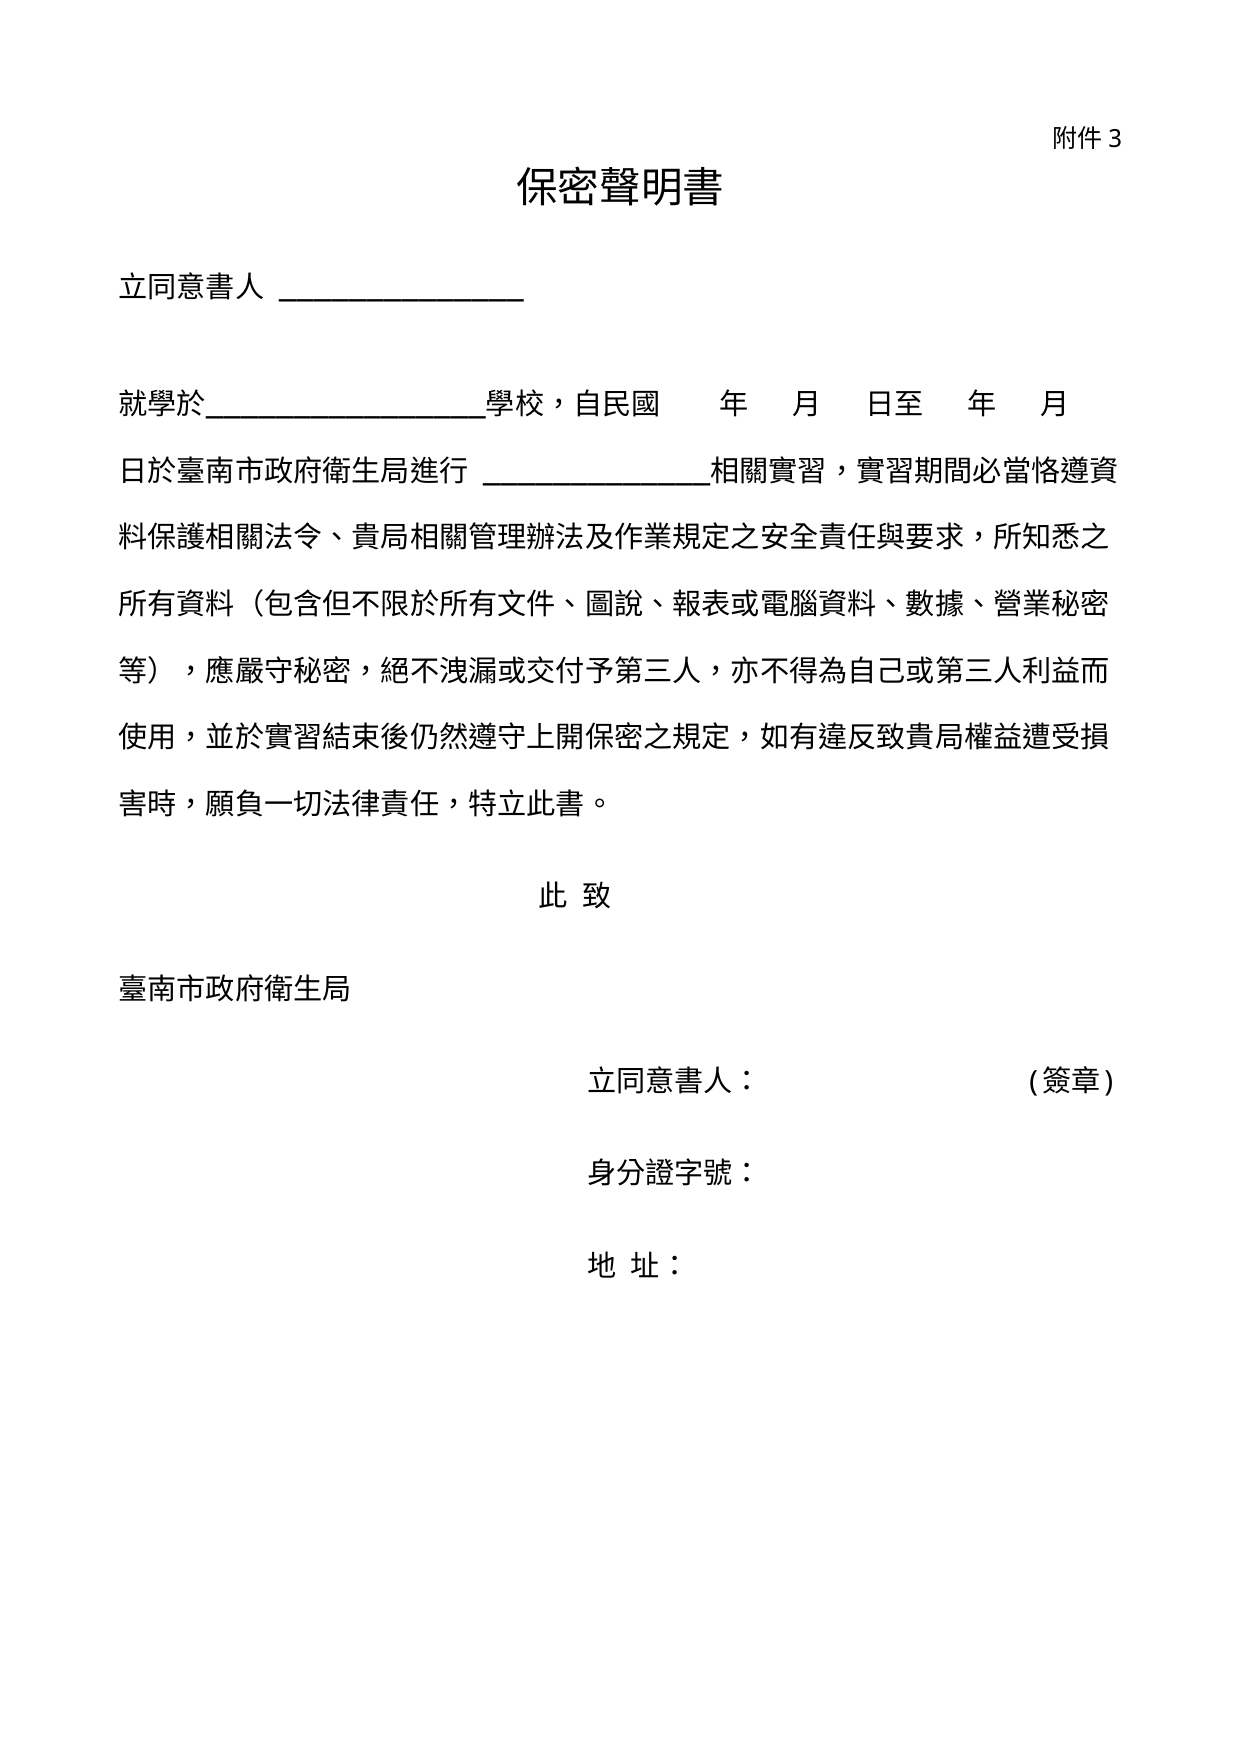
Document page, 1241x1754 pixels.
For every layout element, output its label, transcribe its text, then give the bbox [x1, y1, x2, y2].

text 附件3 [118, 118, 1122, 154]
text 臺南市政府衛生局 [118, 965, 1122, 1008]
text 地 址： [118, 1242, 1122, 1285]
text 身分證字號： [118, 1150, 1122, 1192]
text 保密聲明書 [118, 154, 1122, 215]
text 就學於________________學校，自民國 年 月 日至 年 月 日於臺南市政府衛生局進行 _____________相關實習，實習期間必當恪遵資料保護相關法令、貴局相關管理辦法及作業規定之安全責任與要求，所知悉之所有資料（包含但不限於所有文件、圖說、報表或電腦資料、數據、營業秘密等），應嚴守秘密，絕不洩漏或交付予第三人，亦不得為自己或第三人利益而使用，並於實習結束後仍然遵守上開保密之規定，如有違反致貴局權益遭受損害時，願負一切法律責任，特立此書。 [118, 356, 1122, 823]
text 立同意書人 ______________ [118, 240, 1122, 306]
text 立同意書人： (簽章) [118, 1058, 1122, 1100]
text 此 致 [118, 873, 1122, 915]
